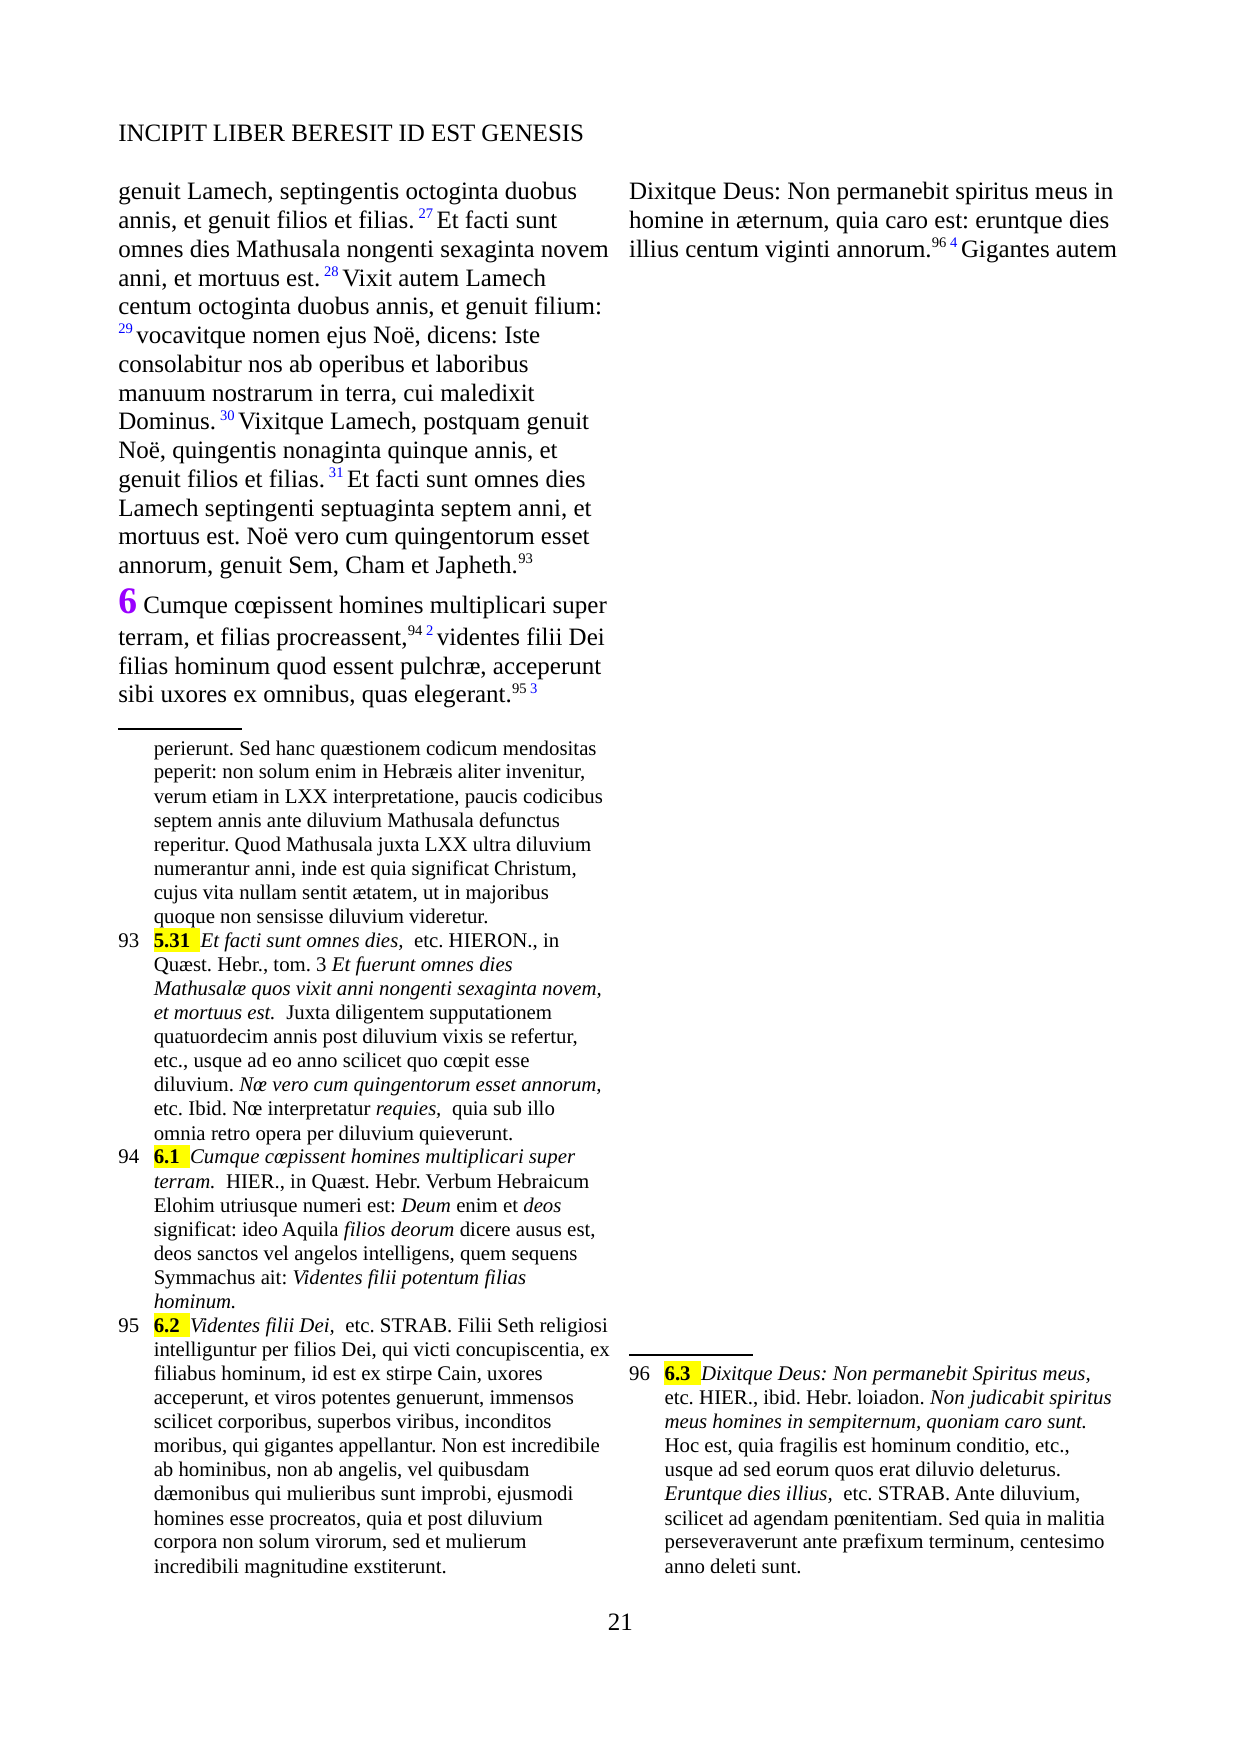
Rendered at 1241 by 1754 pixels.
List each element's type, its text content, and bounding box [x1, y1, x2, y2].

text 6.2 Videntes filii Dei, etc. STRAB. Filii Seth religiosi intelliguntur per filios Dei, qui victi concupiscentia, ex filiabus hominum, id est ex stirpe Cain, uxores acceperunt, et viros potentes genuerunt, immensos scilicet corporibus, superbos viribus, inconditos moribus, qui gigantes appellantur. Non est incredibile ab hominibus, non ab angelis, vel quibusdam dæmonibus qui mulieribus sunt improbi, ejusmodi homines esse procreatos, quia et post diluvium corpora non solum virorum, sed et mulierum incredibili magnitudine exstiterunt. [118, 1313, 611, 1578]
text 6 Cumque cœpissent homines multiplicari super terram, et filias procreassent, 2 videntes filii Dei filias hominum quod essent pulchræ, acceperunt sibi uxores ex omnibus, quas elegerant. 3 Dixitque Deus: Non permanebit spiritus meus in homine in æternum, quia caro est: eruntque dies illius centum viginti annorum. 4 Gigantes autem erant super terram in diebus illis: postquam enim ingressi sunt filii Dei ad filias hominum, illæque genuerunt, isti sunt potentes a sæculo viri famosi. 5 Videns autem Deus quod multa malitia hominum esset in terra, et cuncta cogitatio cordis intenta esset ad malum omni tempore, 6 pœnituit eum quod hominum fecisset in terra. Et tactus dolore cordis intrinsecus, 7 Delebo, inquit, hominem, quem creavi, a facie terræ, ab homine usque ad animantia, a reptili usque ad volucres cæli: pœnitet enim me fecisse eos. 8 Noë vero invenit gratiam coram Domino. 9 Hæ sunt generationes Noë: Noë vir justus atque perfectus fuit in generationibus suis; cum Deo ambulavit. 10 Et genuit tres filios, Sem, Cham et Japheth. 11 Corrupta est autem terra coram Deo, et repleta est iniquitate. 12 Cumque vidisset Deus terram esse corruptam (omnis quippe caro corruperat viam suam super terram), 13 dixit ad Noë: Finis universæ carnis venit coram me: repleta est terra iniquitate a facie eorum, et ego disperdam eos cum terra. 14 Fac tibi arcam de lignis lævigatis; mansiunculas in arca facies, et bitumine linies intrinsecus et extrinsecus. 15 Et sic facies eam: trecentorum cubitorum erit longitudo arcæ, quinquaginta cubitorum latitudo, et triginta cubitorum altitudo illius. 16 Fenestram in arca facies, et in cubito consummabis summitatem ejus: ostium autem arcæ pones ex latere; deorsum, cœnacula et tristega facies in ea. 17 Ecce ego adducam aquas diluvii super terram, ut interficiam omnem carnem, in qua spiritus vitæ est subter cælum: universa quæ in terra sunt, consumentur. 18 Ponamque fœdus meum tecum: et ingredieris arcam tu et filii tui, uxor tua, et uxores filiorum tuorum tecum. 19 Et ex cunctis animantibus universæ carnis bina induces in arcam, ut vivant tecum: masculini sexus et feminini. 20 De volucribus juxta genus suum, et de jumentis in genere suo, et ex omni reptili terræ secundum genus suum: bina de omnibus ingredientur tecum, ut possint vivere. 21 Tolles igitur tecum ex omnibus escis, quæ mandi possunt, et comportabis apud te: et erunt tam tibi, quam illis in cibum. 22 Fecit igitur Noë omnia quæ præceperat illi Deus. [118, 579, 611, 708]
text perierunt. Sed hanc quæstionem codicum mendositas peperit: non solum enim in Hebræis aliter invenitur, verum etiam in LXX interpretatione, paucis codicibus septem annis ante diluvium Mathusala defunctus reperitur. Quod Mathusala juxta LXX ultra diluvium numerantur anni, inde est quia significat Christum, cujus vita nullam sentit ætatem, ut in majoribus quoque non sensisse diluvium videretur. [118, 735, 611, 928]
text 5.31 Et facti sunt omnes dies, etc. HIERON., in Quæst. Hebr., tom. 3 Et fuerunt omnes dies Mathusalæ quos vixit anni nongenti sexaginta novem, et mortuus est. Juxta diligentem supputationem quatuordecim annis post diluvium vixis se refertur, etc., usque ad eo anno scilicet quo cœpit esse diluvium. Nœ vero cum quingentorum esset annorum, etc. Ibid. Nœ interpretatur requies, quia sub illo omnia retro opera per diluvium quieverunt. [118, 928, 611, 1144]
text 6.3 Dixitque Deus: Non permanebit Spiritus meus, etc. HIER., ibid. Hebr. loiadon. Non judicabit spiritus meus homines in sempiternum, quoniam caro sunt. Hoc est, quia fragilis est hominum conditio, etc., usque ad sed eorum quos erat diluvio deleturus. Eruntque dies illius, etc. STRAB. Ante diluvium, scilicet ad agendam pœnitentiam. Sed quia in malitia perseveraverunt ante præfixum terminum, centesimo anno deleti sunt. [629, 1361, 1122, 1578]
text genuit Lamech, septingentis octoginta duobus annis, et genuit filios et filias. 27 Et facti sunt omnes dies Mathusala nongenti sexaginta novem anni, et mortuus est. 28 Vixit autem Lamech centum octoginta duobus annis, et genuit filium: 29 vocavitque nomen ejus Noë, dicens: Iste consolabitur nos ab operibus et laboribus manuum nostrarum in terra, cui maledixit Dominus. 30 Vixitque Lamech, postquam genuit Noë, quingentis nonaginta quinque annis, et genuit filios et filias. 31 Et facti sunt omnes dies Lamech septingenti septuaginta septem anni, et mortuus est. Noë vero cum quingentorum esset annorum, genuit Sem, Cham et Japheth. [118, 176, 611, 579]
text 6.1 Cumque cœpissent homines multiplicari super terram. HIER., in Quæst. Hebr. Verbum Hebraicum Elohim utriusque numeri est: Deum enim et deos significat: ideo Aquila filios deorum dicere ausus est, deos sanctos vel angelos intelligens, quem sequens Symmachus ait: Videntes filii potentum filias hominum. [118, 1144, 611, 1313]
